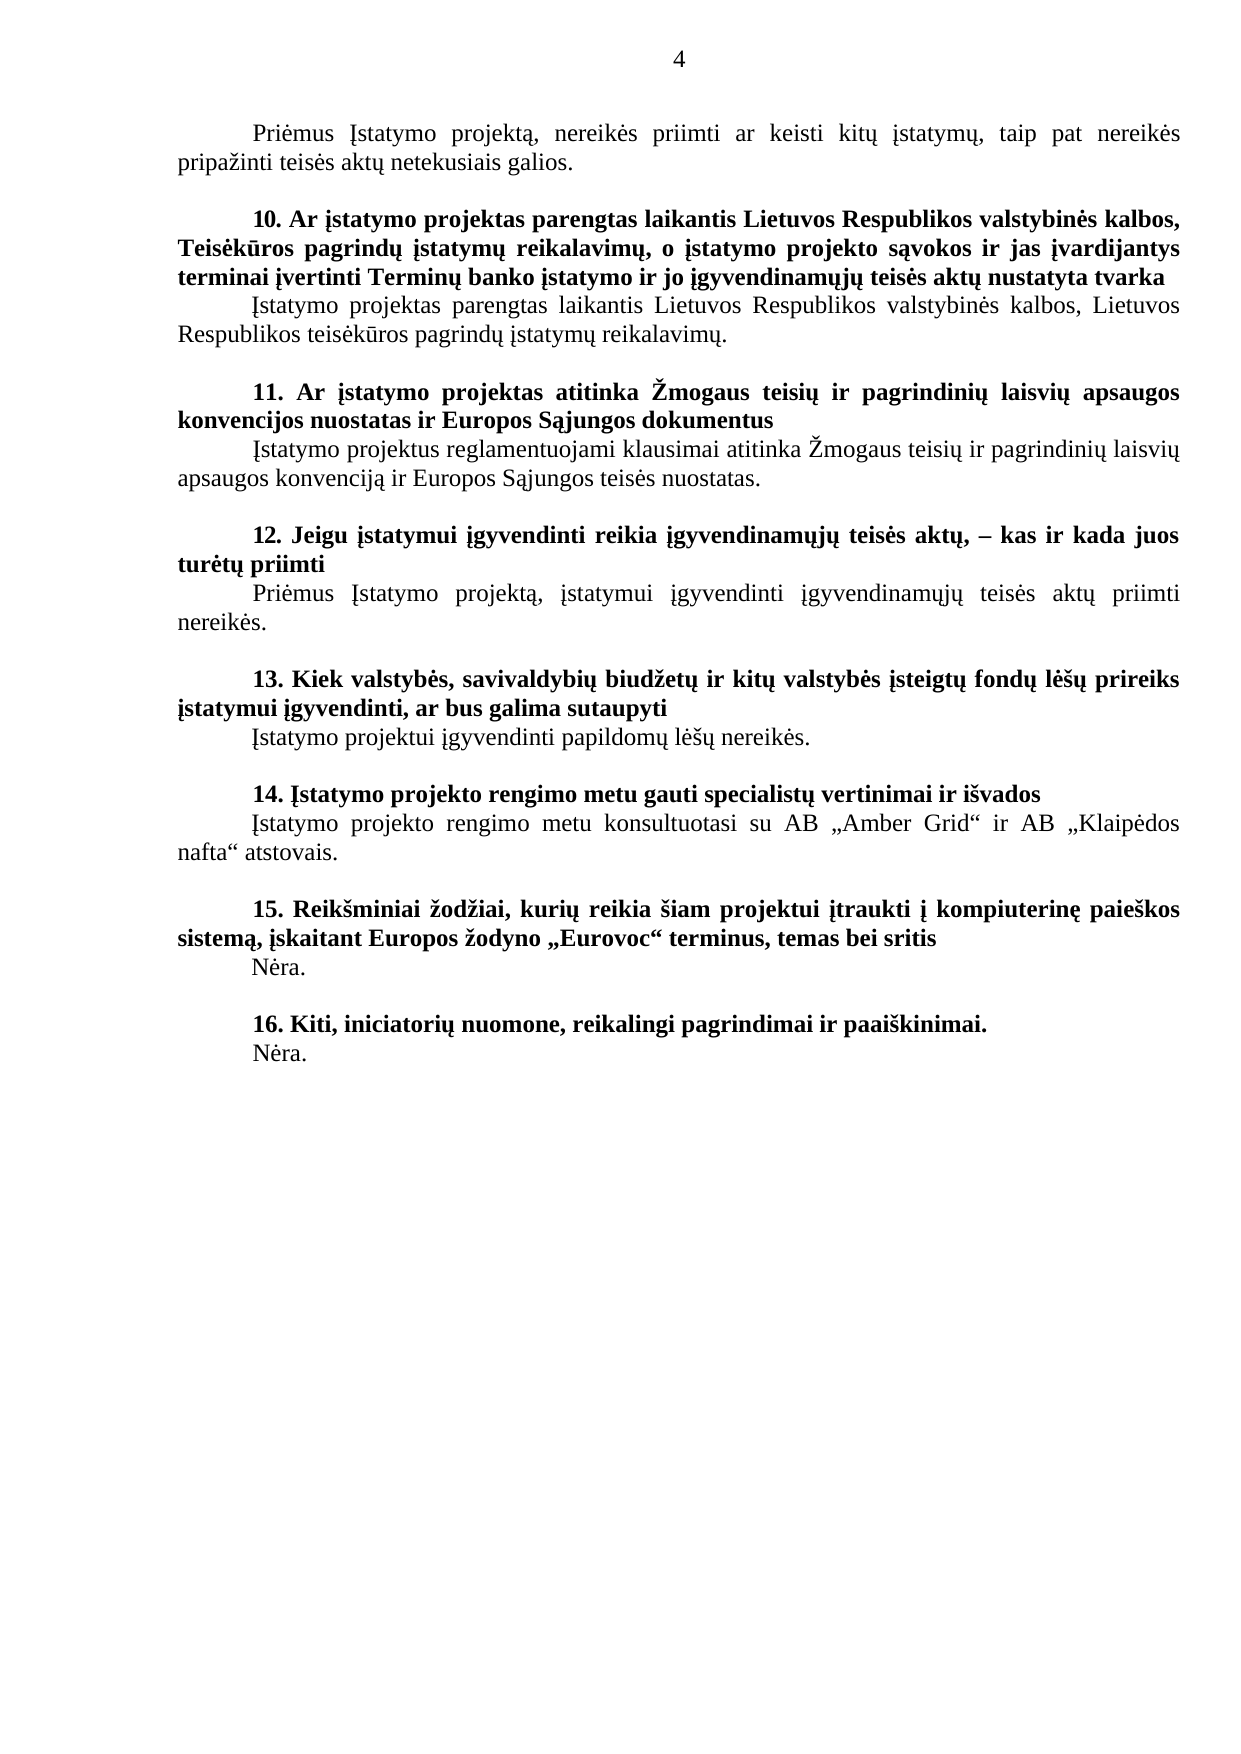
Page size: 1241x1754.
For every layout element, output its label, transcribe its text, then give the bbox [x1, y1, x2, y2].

text 11. Ar įstatymo projektas atitinka Žmogaus teisių ir pagrindinių laisvių apsaugos konvencijos nuostatas ir Europos Sąjungos dokumentus [177, 377, 1181, 434]
text 16. Kiti, iniciatorių nuomone, reikalingi pagrindimai ir paaiškinimai. [177, 1009, 1181, 1038]
text 12. Jeigu įstatymui įgyvendinti reikia įgyvendinamųjų teisės aktų, – kas ir kada juos turėtų priimti [177, 521, 1181, 578]
text Įstatymo projektas parengtas laikantis Lietuvos Respublikos valstybinės kalbos, Lietuvos Respublikos teisėkūros pagrindų įstatymų reikalavimų. [177, 291, 1181, 348]
text Įstatymo projektui įgyvendinti papildomų lėšų nereikės. [177, 722, 1181, 751]
text Įstatymo projekto rengimo metu konsultuotasi su AB „Amber Grid“ ir AB „Klaipėdos nafta“ atstovais. [177, 808, 1181, 866]
text 15. Reikšminiai žodžiai, kurių reikia šiam projektui įtraukti į kompiuterinę paieškos sistemą, įskaitant Europos žodyno „Eurovoc“ terminus, temas bei sritis [177, 894, 1181, 952]
text Nėra. [177, 952, 1181, 981]
text Įstatymo projektus reglamentuojami klausimai atitinka Žmogaus teisių ir pagrindinių laisvių apsaugos konvenciją ir Europos Sąjungos teisės nuostatas. [177, 434, 1181, 492]
text 14. Įstatymo projekto rengimo metu gauti specialistų vertinimai ir išvados [177, 779, 1181, 808]
text 13. Kiek valstybės, savivaldybių biudžetų ir kitų valstybės įsteigtų fondų lėšų prireiks įstatymui įgyvendinti, ar bus galima sutaupyti [177, 664, 1181, 722]
text Priėmus Įstatymo projektą, įstatymui įgyvendinti įgyvendinamųjų teisės aktų priimti nereikės. [177, 578, 1181, 636]
text Priėmus Įstatymo projektą, nereikės priimti ar keisti kitų įstatymų, taip pat nereikės pripažinti teisės aktų netekusiais galios. [177, 118, 1181, 176]
text Nėra. [177, 1038, 1181, 1067]
text 10. Ar įstatymo projektas parengtas laikantis Lietuvos Respublikos valstybinės kalbos, Teisėkūros pagrindų įstatymų reikalavimų, o įstatymo projekto sąvokos ir jas įvardijantys terminai įvertinti Terminų banko įstatymo ir jo įgyvendinamųjų teisės aktų nustatyta tvarka [177, 204, 1181, 291]
